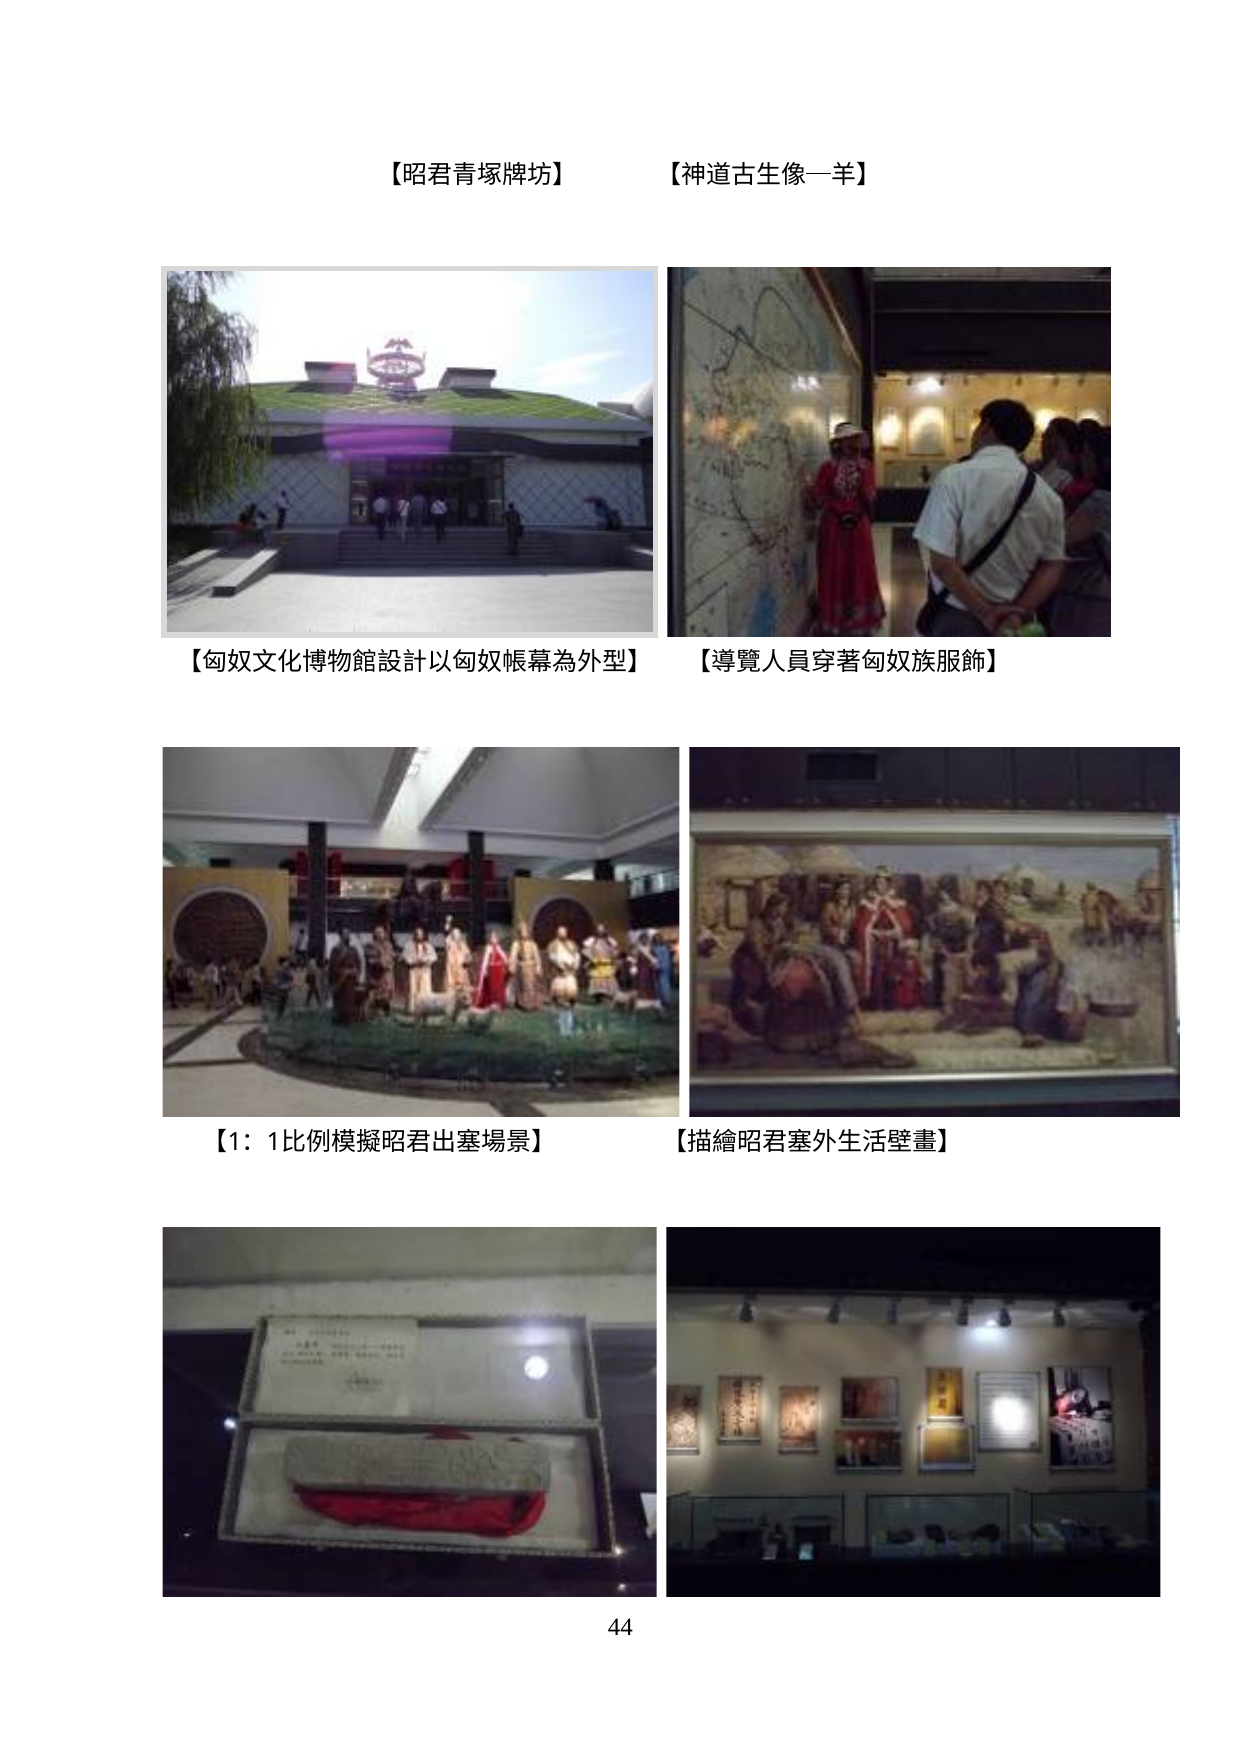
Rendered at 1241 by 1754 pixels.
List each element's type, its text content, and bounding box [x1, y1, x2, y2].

picture [689, 747, 1180, 1117]
text 【匈奴文化博物館設計以匈奴帳幕為外型】 【導覽人員穿著匈奴族服飾】 [177, 637, 1063, 679]
picture [167, 271, 653, 632]
picture [666, 1227, 1161, 1597]
text 【1：1比例模擬昭君出塞場景】 【描繪昭君塞外生活壁畫】 [177, 1117, 1063, 1158]
text 【昭君青塚牌坊】 【神道古生像─羊】 [177, 150, 1063, 192]
picture [162, 747, 680, 1117]
picture [667, 267, 1111, 637]
picture [162, 1227, 657, 1597]
